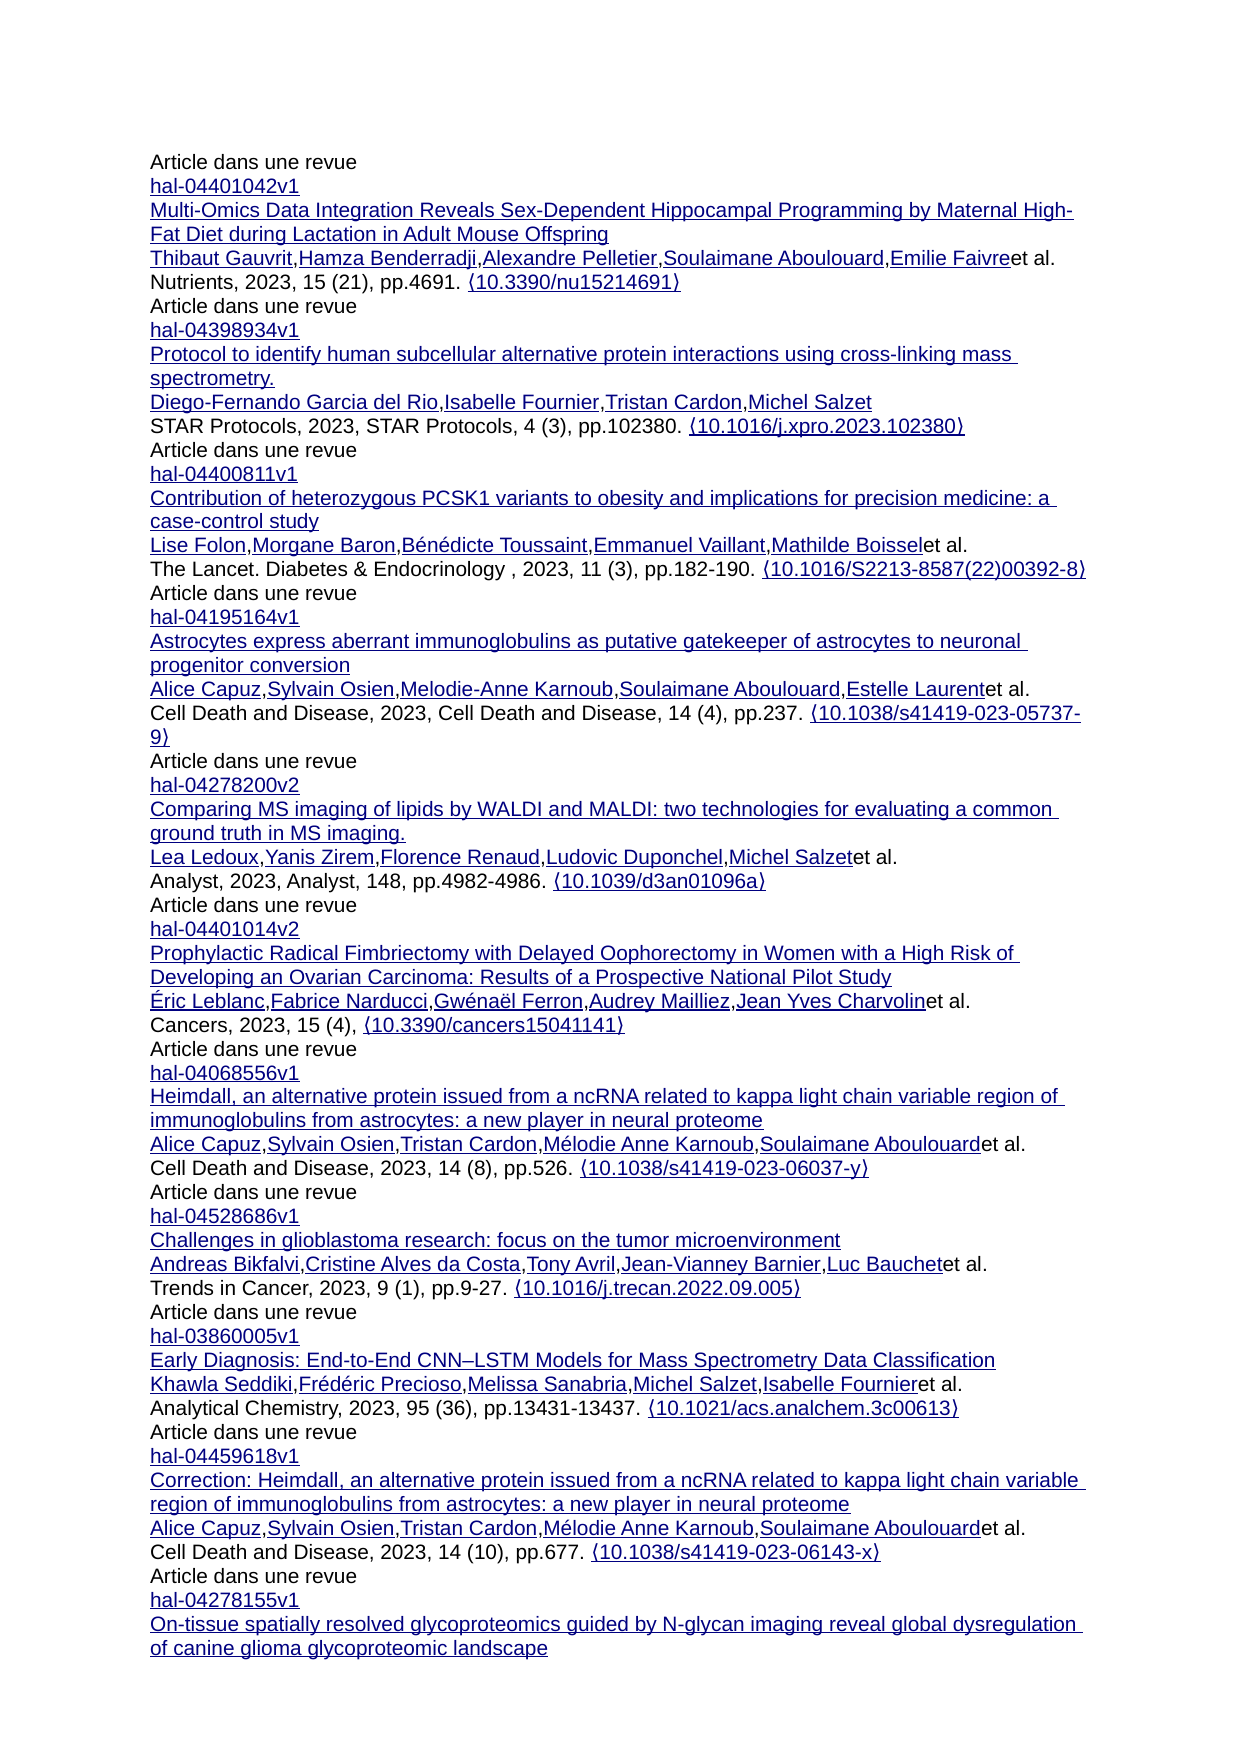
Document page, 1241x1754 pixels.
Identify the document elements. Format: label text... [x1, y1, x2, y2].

table_cell Correction: Heimdall, an alternative protein issued from a ncRNA related to kappa light chain variable region of immunoglobulins from astrocytes: a new player in neural proteome Alice Capuz,Sylvain Osien,Tristan Cardon,Mélodie Anne Karnoub,Soulaimane Aboulouardet al. Cell Death and Disease, 2023, 14 (10), pp.677. ⟨10.1038/s41419-023-06143-x⟩ Article dans une revue hal-04278155v1 [150, 1468, 1090, 1611]
table_cell Prophylactic Radical Fimbriectomy with Delayed Oophorectomy in Women with a High Risk of Developing an Ovarian Carcinoma: Results of a Prospective National Pilot Study Éric Leblanc,Fabrice Narducci,Gwénaël Ferron,Audrey Mailliez,Jean Yves Charvolinet al. Cancers, 2023, 15 (4), ⟨10.3390/cancers15041141⟩ Article dans une revue hal-04068556v1 [150, 941, 1090, 1084]
table_cell Comparing MS imaging of lipids by WALDI and MALDI: two technologies for evaluating a common ground truth in MS imaging. Lea Ledoux,Yanis Zirem,Florence Renaud,Ludovic Duponchel,Michel Salzetet al. Analyst, 2023, Analyst, 148, pp.4982-4986. ⟨10.1039/d3an01096a⟩ Article dans une revue hal-04401014v2 [150, 797, 1090, 941]
table_cell Challenges in glioblastoma research: focus on the tumor microenvironment Andreas Bikfalvi,Cristine Alves da Costa,Tony Avril,Jean-Vianney Barnier,Luc Bauchetet al. Trends in Cancer, 2023, 9 (1), pp.9-27. ⟨10.1016/j.trecan.2022.09.005⟩ Article dans une revue hal-03860005v1 [150, 1228, 1090, 1348]
table_cell Contribution of heterozygous PCSK1 variants to obesity and implications for precision medicine: a case-control study Lise Folon,Morgane Baron,Bénédicte Toussaint,Emmanuel Vaillant,Mathilde Boisselet al. The Lancet. Diabetes & Endocrinology , 2023, 11 (3), pp.182-190. ⟨10.1016/S2213-8587(22)00392-8⟩ Article dans une revue hal-04195164v1 [150, 485, 1090, 629]
table_cell Multi-Omics Data Integration Reveals Sex-Dependent Hippocampal Programming by Maternal High-Fat Diet during Lactation in Adult Mouse Offspring Thibaut Gauvrit,Hamza Benderradji,Alexandre Pelletier,Soulaimane Aboulouard,Emilie Faivreet al. Nutrients, 2023, 15 (21), pp.4691. ⟨10.3390/nu15214691⟩ Article dans une revue hal-04398934v1 [150, 198, 1090, 342]
table_cell On-tissue spatially resolved glycoproteomics guided by N-glycan imaging reveal global dysregulation of canine glioma glycoproteomic landscape [150, 1611, 1090, 1659]
table_cell Astrocytes express aberrant immunoglobulins as putative gatekeeper of astrocytes to neuronal progenitor conversion Alice Capuz,Sylvain Osien,Melodie-Anne Karnoub,Soulaimane Aboulouard,Estelle Laurentet al. Cell Death and Disease, 2023, Cell Death and Disease, 14 (4), pp.237. ⟨10.1038/s41419-023-05737-9⟩ Article dans une revue hal-04278200v2 [150, 629, 1090, 797]
table_cell Protocol to identify human subcellular alternative protein interactions using cross-linking mass spectrometry. Diego-Fernando Garcia del Rio,Isabelle Fournier,Tristan Cardon,Michel Salzet STAR Protocols, 2023, STAR Protocols, 4 (3), pp.102380. ⟨10.1016/j.xpro.2023.102380⟩ Article dans une revue hal-04400811v1 [150, 342, 1090, 485]
table_cell Early Diagnosis: End-to-End CNN–LSTM Models for Mass Spectrometry Data Classification Khawla Seddiki,Frédéric Precioso,Melissa Sanabria,Michel Salzet,Isabelle Fournieret al. Analytical Chemistry, 2023, 95 (36), pp.13431-13437. ⟨10.1021/acs.analchem.3c00613⟩ Article dans une revue hal-04459618v1 [150, 1348, 1090, 1468]
table_cell Article dans une revue hal-04401042v1 [150, 150, 1090, 198]
table_cell Heimdall, an alternative protein issued from a ncRNA related to kappa light chain variable region of immunoglobulins from astrocytes: a new player in neural proteome Alice Capuz,Sylvain Osien,Tristan Cardon,Mélodie Anne Karnoub,Soulaimane Aboulouardet al. Cell Death and Disease, 2023, 14 (8), pp.526. ⟨10.1038/s41419-023-06037-y⟩ Article dans une revue hal-04528686v1 [150, 1084, 1090, 1228]
